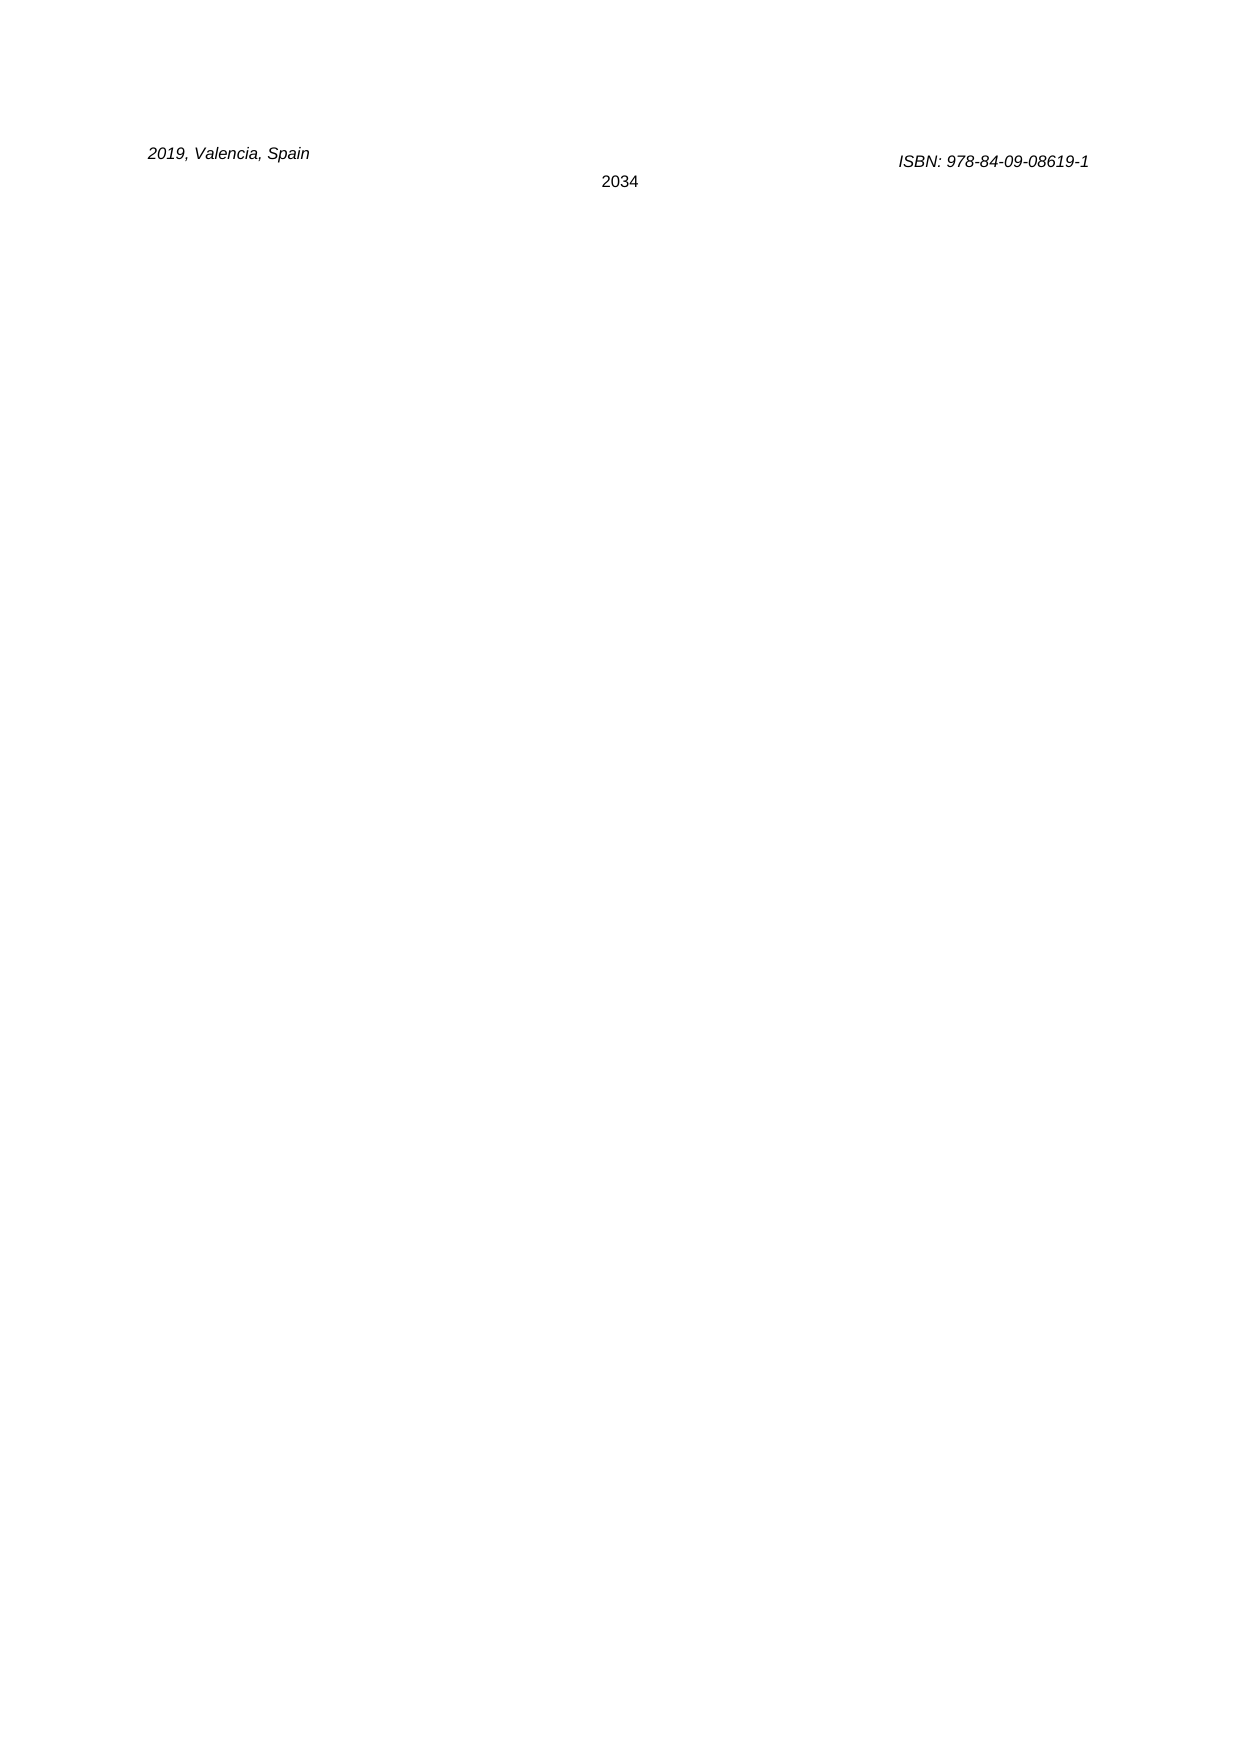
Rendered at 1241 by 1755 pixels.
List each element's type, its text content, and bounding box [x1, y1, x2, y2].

text ISBN: 978-84-09-08619-1 [898, 152, 1107, 171]
text 2034 [601, 172, 639, 191]
text 2019, Valencia, Spain [148, 144, 441, 163]
